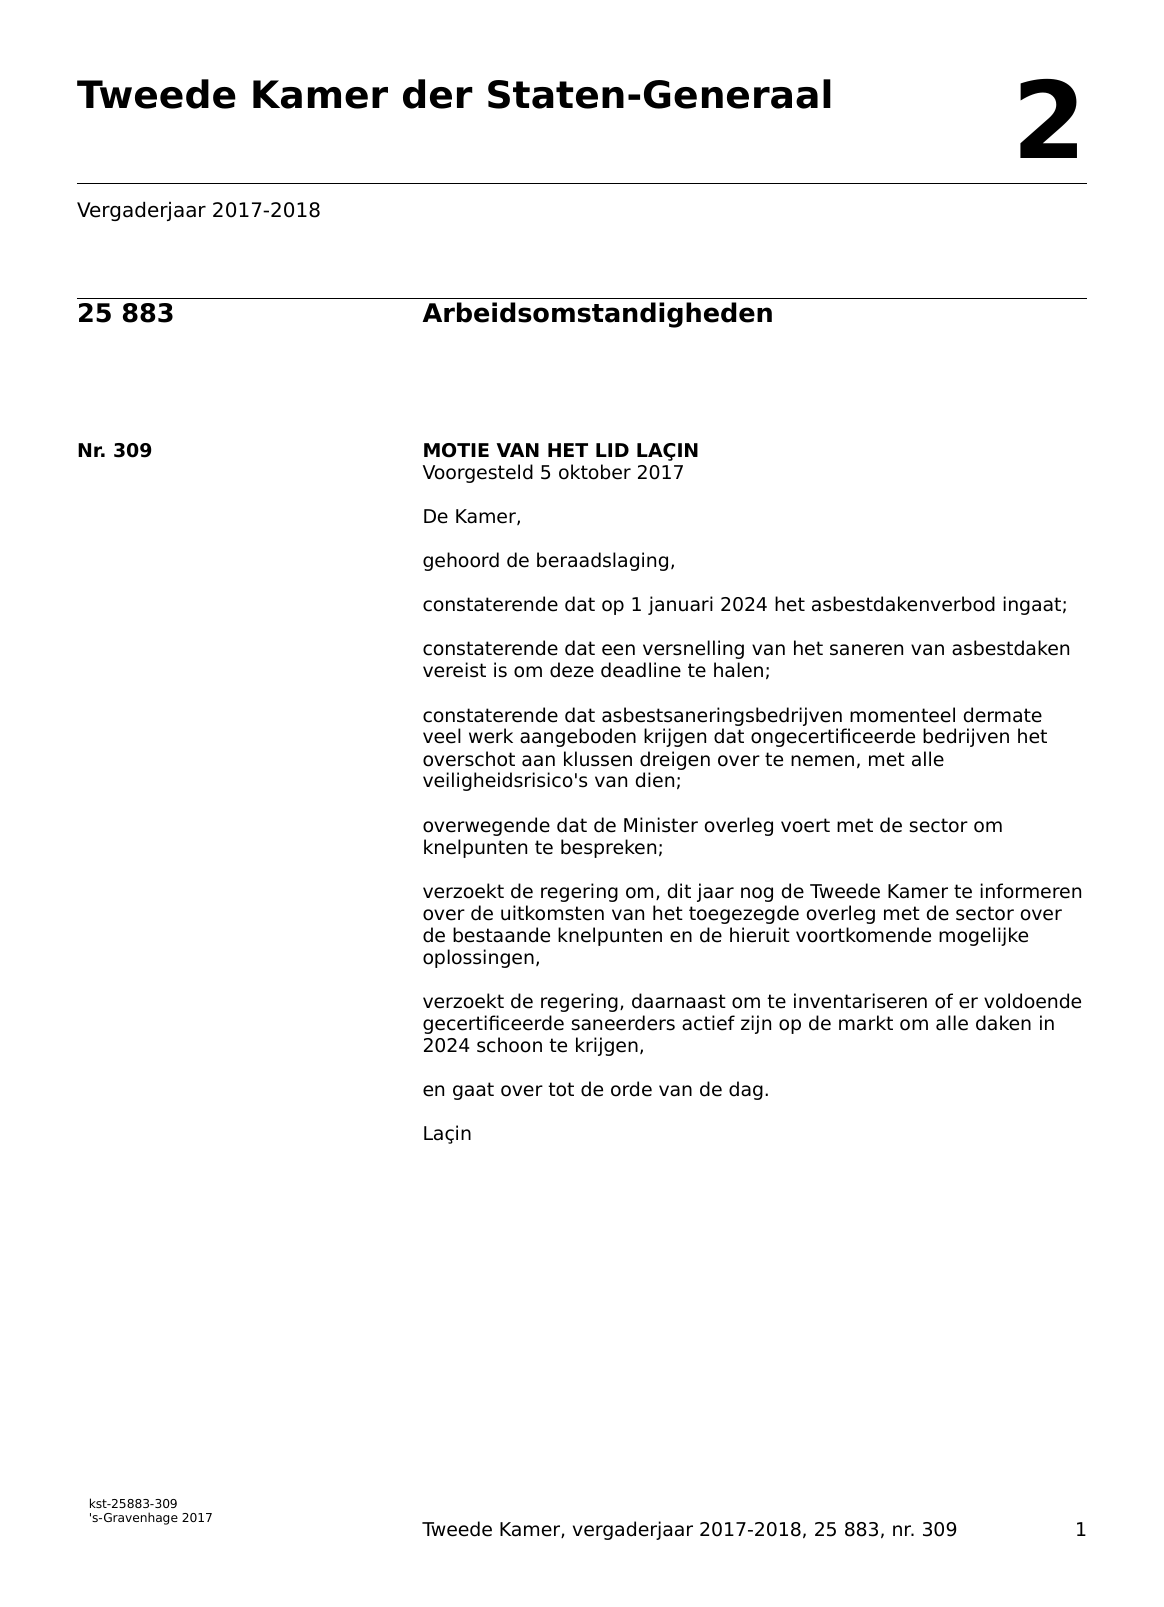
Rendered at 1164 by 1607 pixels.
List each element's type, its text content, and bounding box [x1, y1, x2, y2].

text Laçin [422, 1123, 1087, 1145]
text Voorgesteld 5 oktober 2017 [422, 462, 1087, 484]
text en gaat over tot de orde van de dag. [422, 1079, 1087, 1101]
text constaterende dat asbestsaneringsbedrijven momenteel dermate veel werk aangeboden krijgen dat ongecertificeerde bedrijven het overschot aan klussen dreigen over te nemen, met alle veiligheidsrisico's van dien; [422, 704, 1087, 792]
subtitle 25 883 Arbeidsomstandigheden [77, 299, 1087, 329]
text constaterende dat op 1 januari 2024 het asbestdakenverbod ingaat; [422, 594, 1087, 616]
table_header 2 [886, 59, 1087, 183]
text overwegende dat de Minister overleg voert met de sector om knelpunten te bespreken; [422, 814, 1087, 858]
text De Kamer, [422, 506, 1087, 528]
table_header Tweede Kamer der Staten-Generaal [77, 59, 886, 183]
text kst-25883-309 [88, 1497, 323, 1511]
text verzoekt de regering, daarnaast om te inventariseren of er voldoende gecertificeerde saneerders actief zijn op de markt om alle daken in 2024 schoon te krijgen, [422, 991, 1087, 1057]
text gehoord de beraadslaging, [422, 550, 1087, 572]
text verzoekt de regering om, dit jaar nog de Tweede Kamer te informeren over de uitkomsten van het toegezegde overleg met de sector over de bestaande knelpunten en de hieruit voortkomende mogelijke oplossingen, [422, 881, 1087, 969]
text constaterende dat een versnelling van het saneren van asbestdaken vereist is om deze deadline te halen; [422, 638, 1087, 682]
table_cell Vergaderjaar 2017-2018 [77, 184, 1087, 298]
subtitle Nr. 309 MOTIE VAN HET LID LAÇIN [77, 440, 1087, 462]
text 's-Gravenhage 2017 [88, 1511, 323, 1525]
